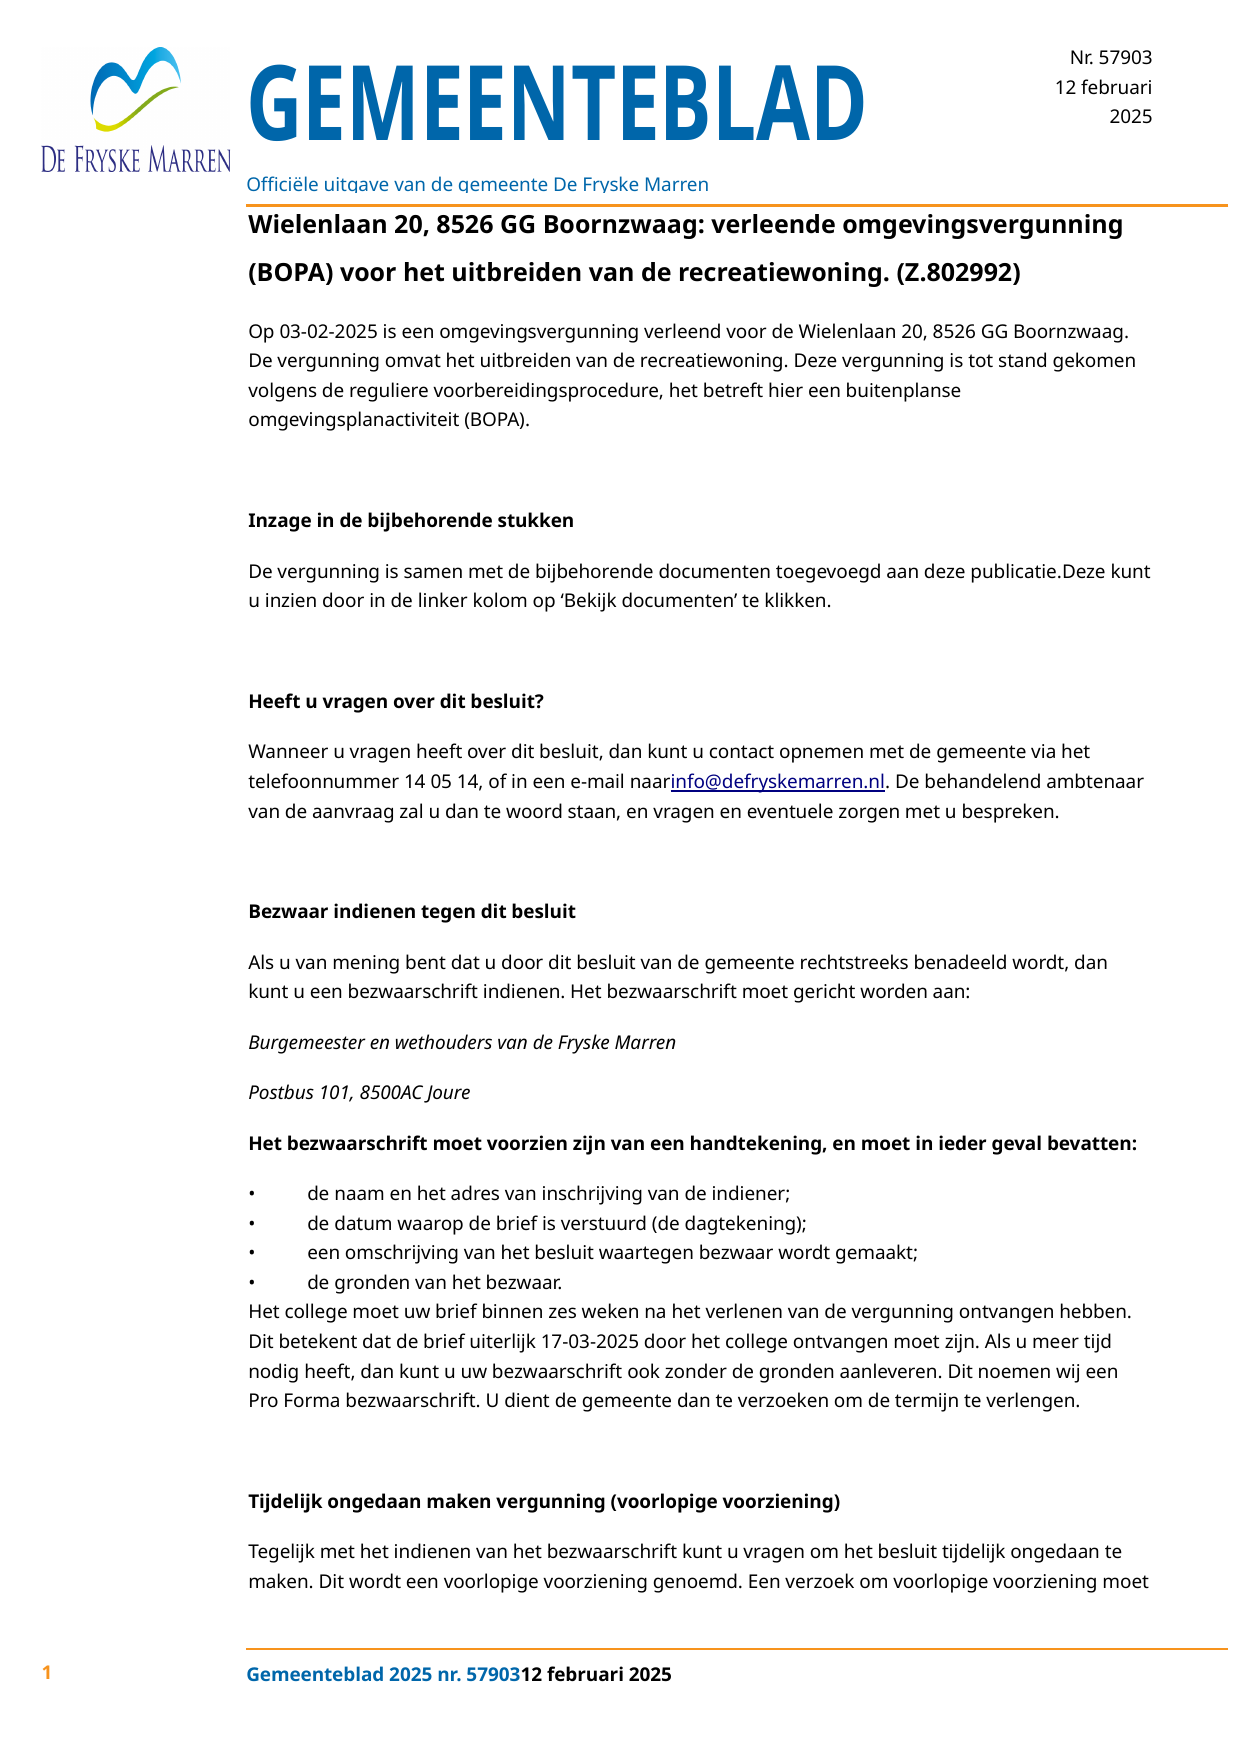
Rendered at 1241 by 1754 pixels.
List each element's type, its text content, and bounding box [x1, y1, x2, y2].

text Het college moet uw brief binnen zes weken na het verlenen van de vergunning ontvangen hebben. Dit betekent dat de brief uiterlijk 17-03-2025 door het college ontvangen moet zijn. Als u meer tijd nodig heeft, dan kunt u uw bezwaarschrift ook zonder de gronden aanleveren. Dit noemen wij een Pro Forma bezwaarschrift. U dient de gemeente dan te verzoeken om de termijn te verlengen. [248, 1299, 1152, 1413]
text Burgemeester en wethouders van de Fryske Marren [248, 1029, 1152, 1055]
list de gronden van het bezwaar. [248, 1269, 1152, 1295]
text Wielenlaan 20, 8526 GG Boornzwaag: verleende omgevingsvergunning (BOPA) voor het uitbreiden van de recreatiewoning. (Z.802992) [248, 207, 1152, 288]
text De vergunning is samen met de bijbehorende documenten toegevoegd aan deze publicatie.Deze kunt u inzien door in de linker kolom op ‘Bekijk documenten’ te klikken. [248, 558, 1152, 613]
text Wanneer u vragen heeft over dit besluit, dan kunt u contact opnemen met de gemeente via het telefoonnummer 14 05 14, of in een e-mail naarinfo@defryskemarren.nl. De behandelend ambtenaar van de aanvraag zal u dan te woord staan, en vragen en eventuele zorgen met u bespreken. [248, 739, 1152, 824]
text Als u van mening bent dat u door dit besluit van de gemeente rechtstreeks benadeeld wordt, dan kunt u een bezwaarschrift indienen. Het bezwaarschrift moet gericht worden aan: [248, 949, 1152, 1004]
text Heeft u vragen over dit besluit? [248, 688, 1152, 714]
text Inzage in de bijbehorende stukken [248, 507, 1152, 533]
list de datum waarop de brief is verstuurd (de dagtekening); [248, 1210, 1152, 1236]
text Bezwaar indienen tegen dit besluit [248, 899, 1152, 924]
text Tijdelijk ongedaan maken vergunning (voorlopige voorziening) [248, 1488, 1152, 1514]
picture [41, 47, 231, 172]
text Postbus 101, 8500AC Joure [248, 1079, 1152, 1105]
text Het bezwaarschrift moet voorzien zijn van een handtekening, en moet in ieder geval bevatten: [248, 1130, 1152, 1156]
list een omschrijving van het besluit waartegen bezwaar wordt gemaakt; [248, 1239, 1152, 1265]
list de naam en het adres van inschrijving van de indiener; [248, 1180, 1152, 1206]
text Op 03-02-2025 is een omgevingsvergunning verleend voor de Wielenlaan 20, 8526 GG Boornzwaag. De vergunning omvat het uitbreiden van de recreatiewoning. Deze vergunning is tot stand gekomen volgens de reguliere voorbereidingsprocedure, het betreft hier een buitenplanse omgevingsplanactiviteit (BOPA). [248, 318, 1152, 432]
text Tegelijk met het indienen van het bezwaarschrift kunt u vragen om het besluit tijdelijk ongedaan te maken. Dit wordt een voorlopige voorziening genoemd. Een verzoek om voorlopige voorziening moet [248, 1539, 1152, 1594]
